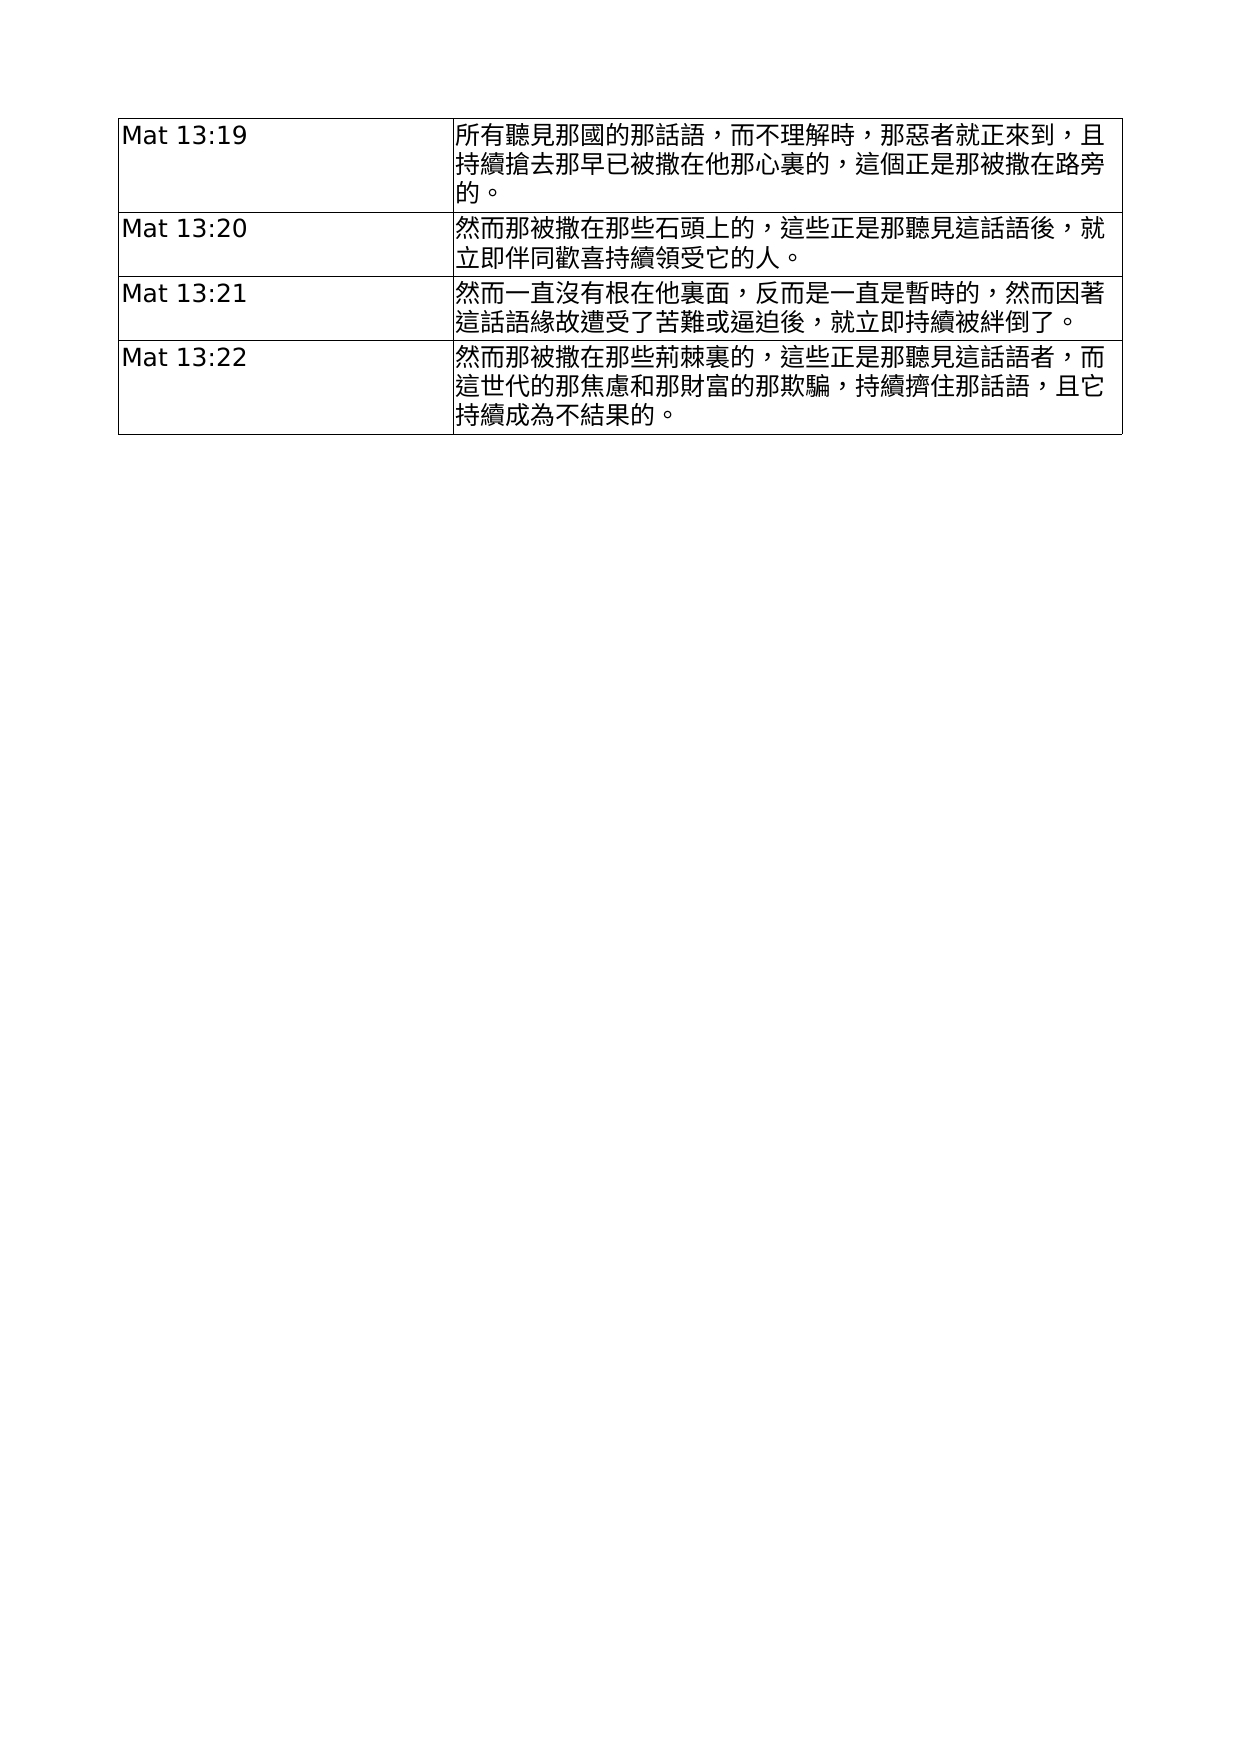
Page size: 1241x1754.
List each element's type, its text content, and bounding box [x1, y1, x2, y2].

table_cell 然而一直沒有根在他裏面，反而是一直是暫時的，然而因著這話語緣故遭受了苦難或逼迫後，就立即持續被絆倒了。 [454, 277, 1122, 340]
table_cell 然而那被撒在那些荊棘裏的，這些正是那聽見這話語者，而這世代的那焦慮和那財富的那欺騙，持續擠住那話語，且它持續成為不結果的。 [454, 341, 1122, 433]
table_cell 然而那被撒在那些石頭上的，這些正是那聽見這話語後，就立即伴同歡喜持續領受它的人。 [454, 213, 1122, 276]
table_cell Mat 13:22 [119, 341, 453, 433]
table_cell 所有聽見那國的那話語，而不理解時，那惡者就正來到，且持續搶去那早已被撒在他那心裏的，這個正是那被撒在路旁的。 [454, 119, 1122, 212]
table_cell Mat 13:21 [119, 277, 453, 340]
table_cell Mat 13:19 [119, 119, 453, 212]
table_cell Mat 13:20 [119, 213, 453, 276]
